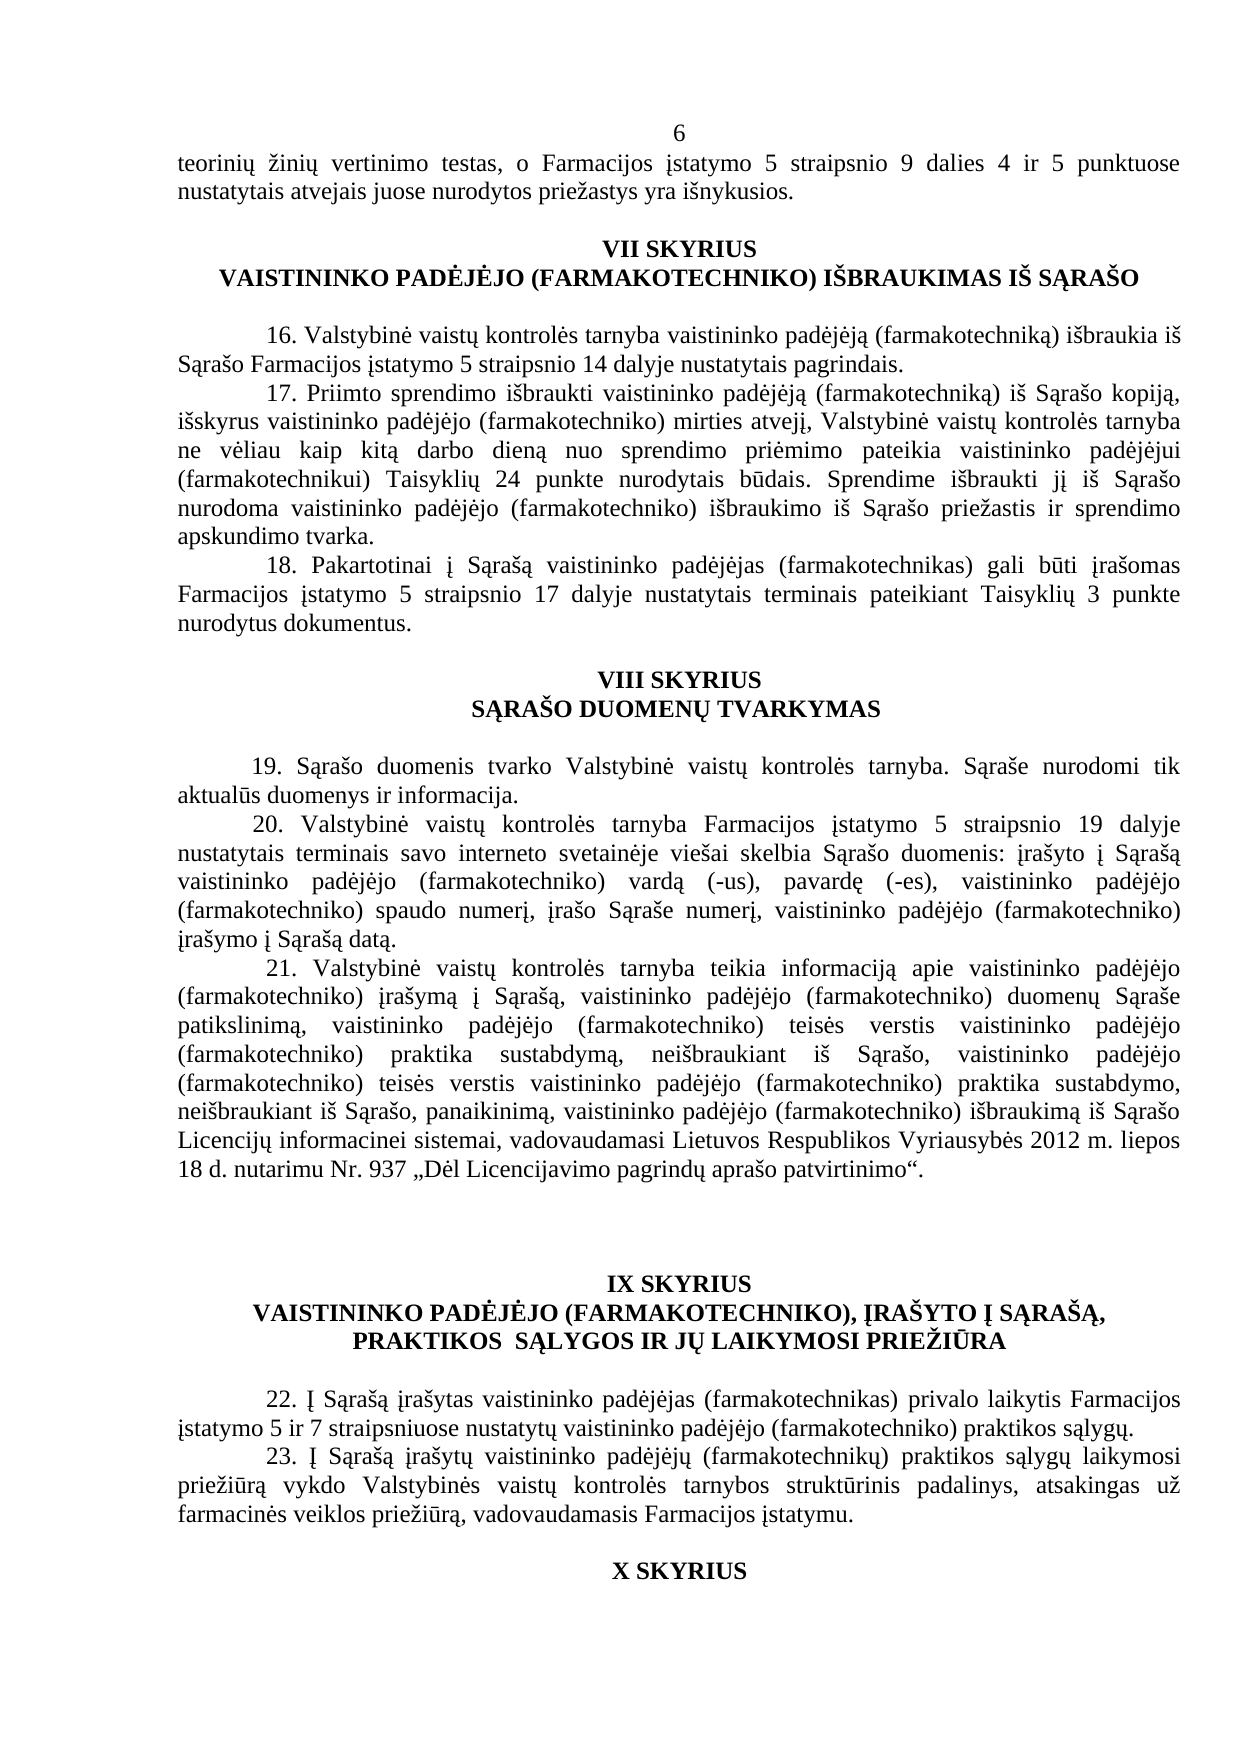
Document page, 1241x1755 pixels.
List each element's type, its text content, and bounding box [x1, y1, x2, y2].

text 16. Valstybinė vaistų kontrolės tarnyba vaistininko padėjėją (farmakotechniką) išbraukia iš Sąrašo Farmacijos įstatymo 5 straipsnio 14 dalyje nustatytais pagrindais. [177, 320, 1181, 378]
text 23. Į Sąrašą įrašytų vaistininko padėjėjų (farmakotechnikų) praktikos sąlygų laikymosi priežiūrą vykdo Valstybinės vaistų kontrolės tarnybos struktūrinis padalinys, atsakingas už farmacinės veiklos priežiūrą, vadovaudamasis Farmacijos įstatymu. [177, 1441, 1181, 1528]
text 19. Sąrašo duomenis tvarko Valstybinė vaistų kontrolės tarnyba. Sąraše nurodomi tik aktualūs duomenys ir informacija. [177, 751, 1181, 809]
text teorinių žinių vertinimo testas, o Farmacijos įstatymo 5 straipsnio 9 dalies 4 ir 5 punktuose nustatytais atvejais juose nurodytos priežastys yra išnykusios. [177, 148, 1181, 205]
text 20. Valstybinė vaistų kontrolės tarnyba Farmacijos įstatymo 5 straipsnio 19 dalyje nustatytais terminais savo interneto svetainėje viešai skelbia Sąrašo duomenis: įrašyto į Sąrašą vaistininko padėjėjo (farmakotechniko) vardą (-us), pavardę (-es), vaistininko padėjėjo (farmakotechniko) spaudo numerį, įrašo Sąraše numerį, vaistininko padėjėjo (farmakotechniko) įrašymo į Sąrašą datą. [177, 809, 1181, 953]
text IX SKYRIUS [177, 1269, 1181, 1298]
text 21. Valstybinė vaistų kontrolės tarnyba teikia informaciją apie vaistininko padėjėjo (farmakotechniko) įrašymą į Sąrašą, vaistininko padėjėjo (farmakotechniko) duomenų Sąraše patikslinimą, vaistininko padėjėjo (farmakotechniko) teisės verstis vaistininko padėjėjo (farmakotechniko) praktika sustabdymą, neišbraukiant iš Sąrašo, vaistininko padėjėjo (farmakotechniko) teisės verstis vaistininko padėjėjo (farmakotechniko) praktika sustabdymo, neišbraukiant iš Sąrašo, panaikinimą, vaistininko padėjėjo (farmakotechniko) išbraukimą iš Sąrašo Licencijų informacinei sistemai, vadovaudamasi Lietuvos Respublikos Vyriausybės 2012 m. liepos 18 d. nutarimu Nr. 937 „Dėl Licencijavimo pagrindų aprašo patvirtinimo“. [177, 953, 1181, 1183]
text 17. Priimto sprendimo išbraukti vaistininko padėjėją (farmakotechniką) iš Sąrašo kopiją, išskyrus vaistininko padėjėjo (farmakotechniko) mirties atvejį, Valstybinė vaistų kontrolės tarnyba ne vėliau kaip kitą darbo dieną nuo sprendimo priėmimo pateikia vaistininko padėjėjui (farmakotechnikui) Taisyklių 24 punkte nurodytais būdais. Sprendime išbraukti jį iš Sąrašo nurodoma vaistininko padėjėjo (farmakotechniko) išbraukimo iš Sąrašo priežastis ir sprendimo apskundimo tvarka. [177, 378, 1181, 550]
text 18. Pakartotinai į Sąrašą vaistininko padėjėjas (farmakotechnikas) gali būti įrašomas Farmacijos įstatymo 5 straipsnio 17 dalyje nustatytais terminais pateikiant Taisyklių 3 punkte nurodytus dokumentus. [177, 550, 1181, 636]
text SĄRAŠO DUOMENŲ TVARKYMAS [177, 694, 1181, 723]
text VAISTININKO PADĖJĖJO (FARMAKOTECHNIKO), ĮRAŠYTO Į SĄRAŠĄ, PRAKTIKOS SĄLYGOS IR JŲ LAIKYMOSI PRIEŽIŪRA [177, 1298, 1181, 1355]
text VAISTININKO PADĖJĖJO (FARMAKOTECHNIKO) IŠBRAUKIMAS IŠ SĄRAŠO [177, 263, 1181, 291]
text VII SKYRIUS [177, 234, 1181, 263]
text VIII SKYRIUS [177, 665, 1181, 694]
text 22. Į Sąrašą įrašytas vaistininko padėjėjas (farmakotechnikas) privalo laikytis Farmacijos įstatymo 5 ir 7 straipsniuose nustatytų vaistininko padėjėjo (farmakotechniko) praktikos sąlygų. [177, 1384, 1181, 1441]
text X SKYRIUS [177, 1556, 1181, 1585]
